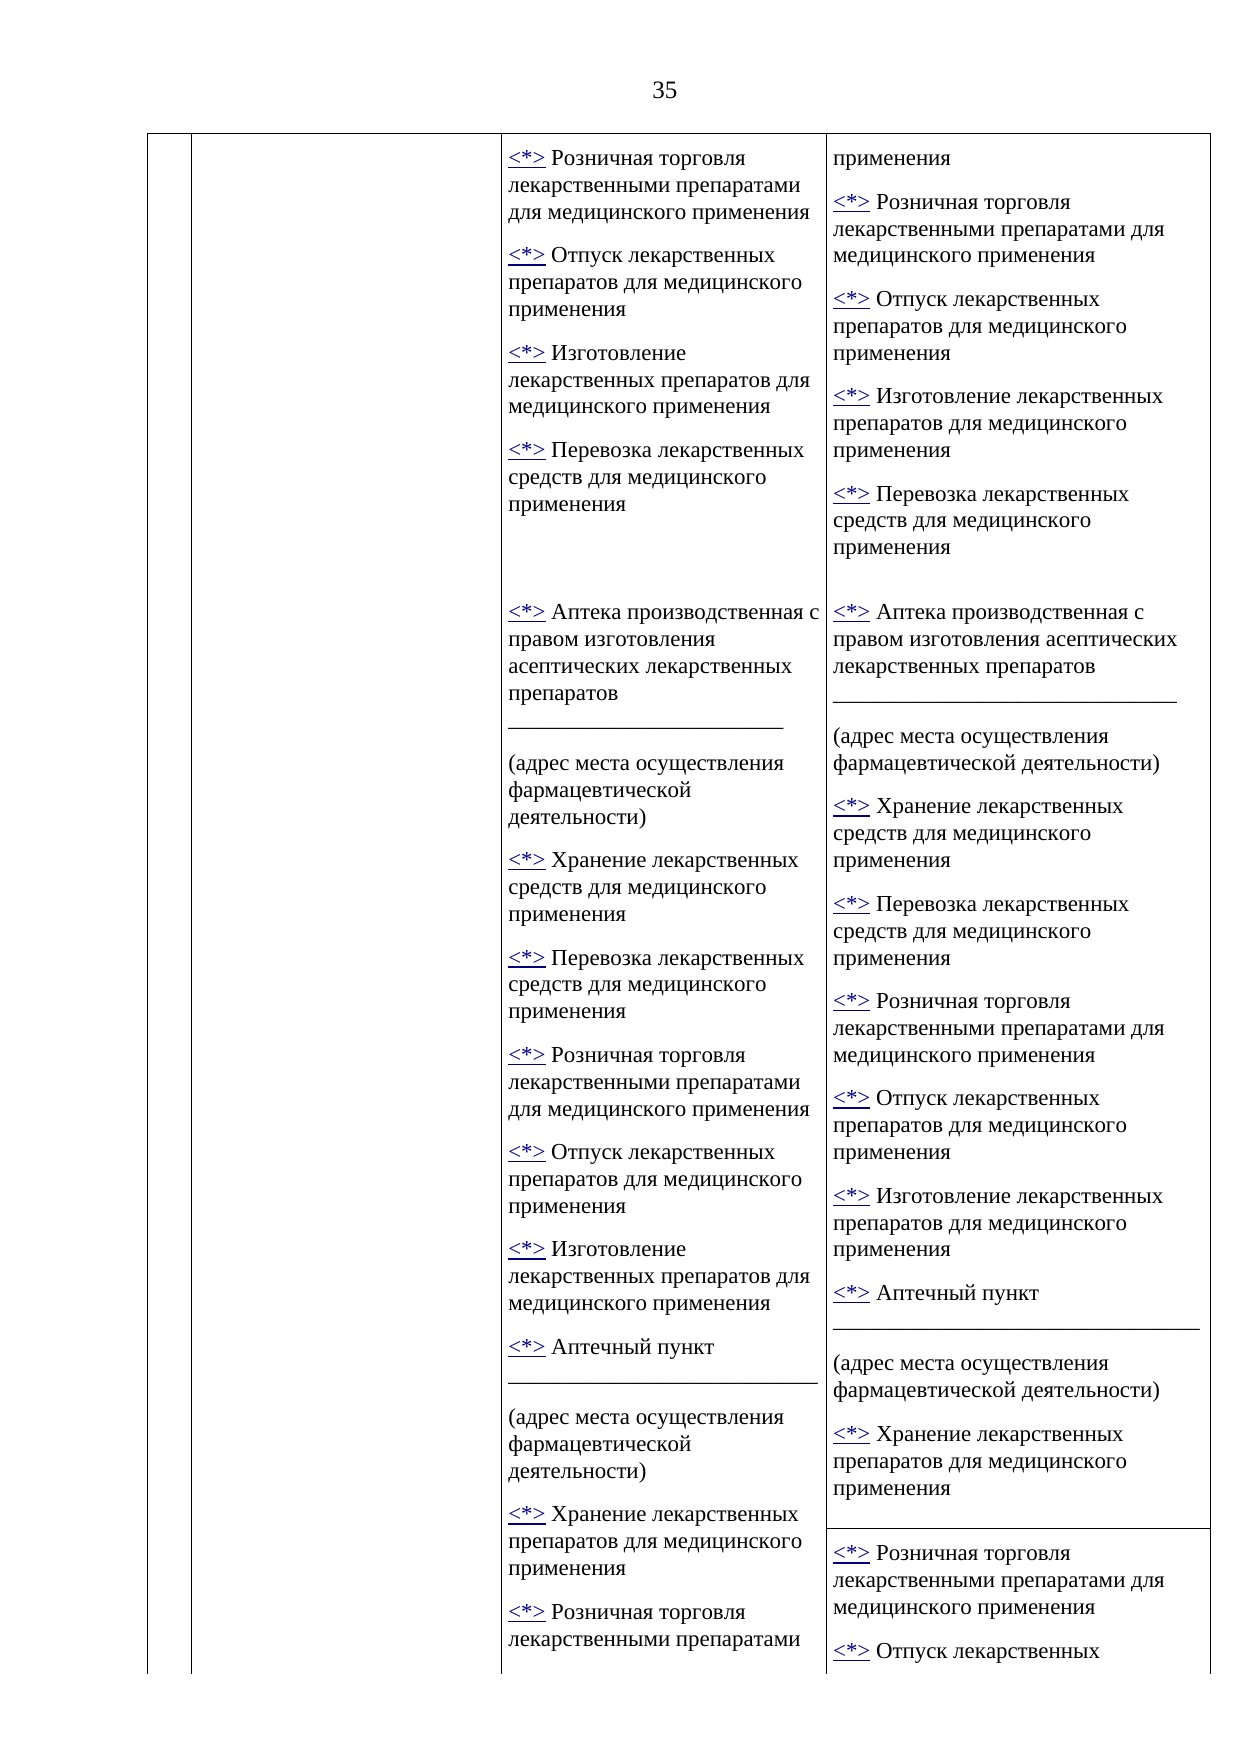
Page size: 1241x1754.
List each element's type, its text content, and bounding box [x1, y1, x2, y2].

table_cell <*> Розничная торговля лекарственными препаратами для медицинского применения <*> Отпуск лекарственных препаратов для медицинского применения <*> Изготовление лекарственных препаратов для медицинского применения <*> Перевозка лекарственных средств для медицинского применения [502, 134, 826, 587]
table_cell <*> Аптека производственная с правом изготовления асептических лекарственных препаратов ______________________________ (адрес места осуществления фармацевтической деятельности) <*> Хранение лекарственных средств для медицинского применения <*> Перевозка лекарственных средств для медицинского применения <*> Розничная торговля лекарственными препаратами для медицинского применения <*> Отпуск лекарственных препаратов для медицинского применения <*> Изготовление лекарственных препаратов для медицинского применения <*> Аптечный пункт ________________________________ (адрес места осуществления фармацевтической деятельности) <*> Хранение лекарственных препаратов для медицинского применения [827, 588, 1210, 1528]
table_cell [192, 134, 501, 587]
table_cell [148, 134, 191, 587]
table_cell <*> Розничная торговля лекарственными препаратами для медицинского применения <*> Отпуск лекарственных [827, 1529, 1210, 1674]
table_cell применения <*> Розничная торговля лекарственными препаратами для медицинского применения <*> Отпуск лекарственных препаратов для медицинского применения <*> Изготовление лекарственных препаратов для медицинского применения <*> Перевозка лекарственных средств для медицинского применения [827, 134, 1210, 587]
table_cell <*> Аптека производственная с правом изготовления асептических лекарственных препаратов ________________________ (адрес места осуществления фармацевтической деятельности) <*> Хранение лекарственных средств для медицинского применения <*> Перевозка лекарственных средств для медицинского применения <*> Розничная торговля лекарственными препаратами для медицинского применения <*> Отпуск лекарственных препаратов для медицинского применения <*> Изготовление лекарственных препаратов для медицинского применения <*> Аптечный пункт ___________________________ (адрес места осуществления фармацевтической деятельности) <*> Хранение лекарственных препаратов для медицинского применения <*> Розничная торговля лекарственными препаратами [502, 588, 826, 1674]
table_cell [192, 588, 501, 1674]
table_cell [148, 588, 191, 1674]
